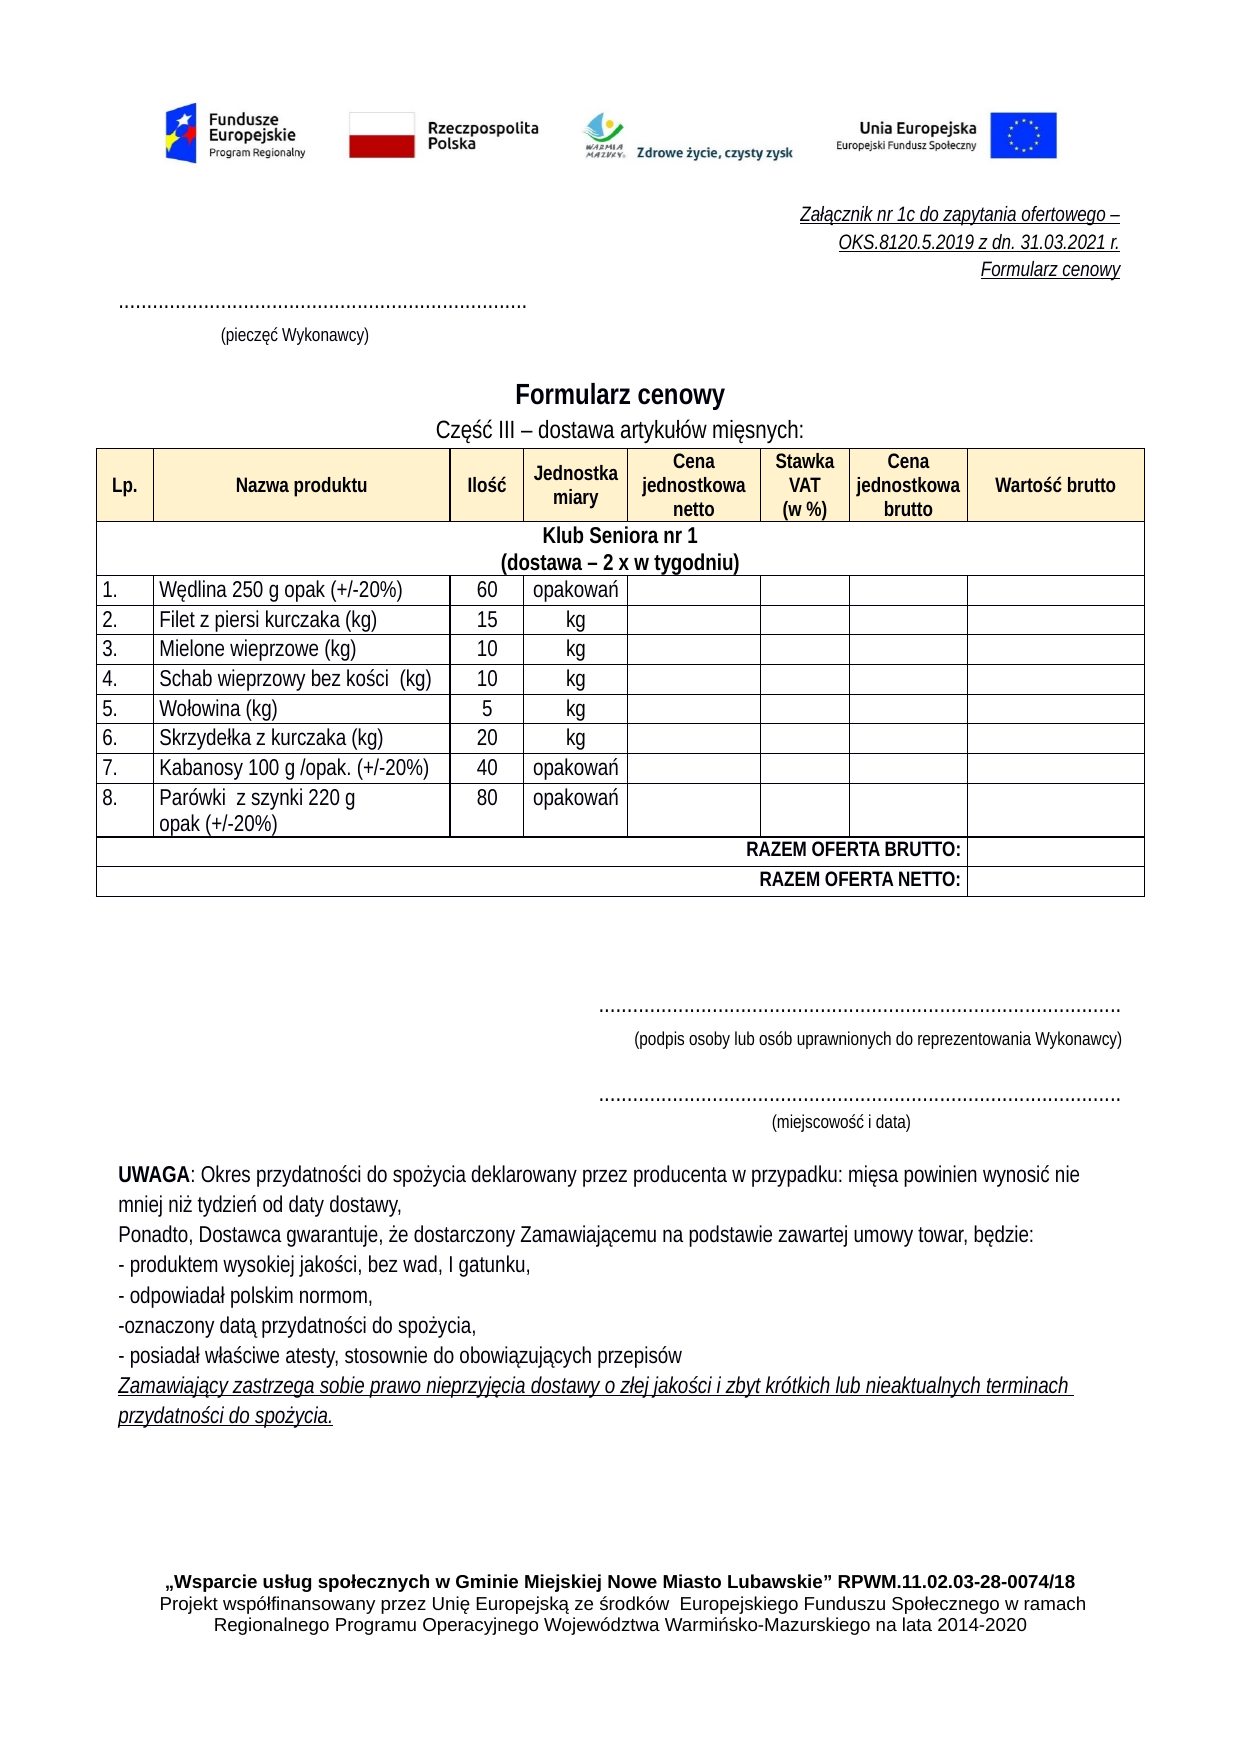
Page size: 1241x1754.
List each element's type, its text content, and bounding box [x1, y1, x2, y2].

table_cell kg [524, 665, 627, 693]
table_cell kg [524, 606, 627, 634]
text - produktem wysokiej jakości, bez wad, I gatunku, [118, 1251, 1122, 1278]
table_cell [628, 784, 760, 836]
table_cell 20 [451, 724, 523, 753]
table_header Cena jednostkowa brutto [850, 449, 967, 521]
table_header Lp. [97, 449, 153, 521]
table_cell 3. [97, 635, 153, 664]
table_cell 2. [97, 606, 153, 634]
text Część III – dostawa artykułów mięsnych: [118, 415, 1122, 444]
table_header Jednostka miary [524, 449, 627, 521]
text UWAGA: Okres przydatności do spożycia deklarowany przez producenta w przypadku: mięsa powinien wynosić nie mniej niż tydzień od daty dostawy, [118, 1161, 1122, 1217]
table_cell [850, 606, 967, 634]
text Załącznik nr 1c do zapytania ofertowego – [118, 202, 1122, 226]
text Zamawiający zastrzega sobie prawo nieprzyjęcia dostawy o złej jakości i zbyt krótkich lub nieaktualnych terminach przydatności do spożycia. [118, 1372, 1122, 1429]
table_cell 10 [451, 635, 523, 664]
table_cell [968, 576, 1144, 604]
table_cell [968, 784, 1144, 836]
text Formularz cenowy [118, 377, 1122, 410]
table_cell Klub Seniora nr 1 (dostawa – 2 x w tygodniu) [97, 522, 1144, 575]
table_cell 60 [451, 576, 523, 604]
table_cell [968, 754, 1144, 783]
table_cell RAZEM OFERTA NETTO: [97, 867, 967, 896]
table_cell [850, 754, 967, 783]
table_cell [628, 635, 760, 664]
table_cell 40 [451, 754, 523, 783]
table_cell 7. [97, 754, 153, 783]
table_header Wartość brutto [968, 449, 1144, 521]
table_cell [628, 665, 760, 693]
text (podpis osoby lub osób uprawnionych do reprezentowania Wykonawcy) [118, 1022, 1122, 1075]
table_header Cena jednostkowa netto [628, 449, 760, 521]
table_cell opakowań [524, 784, 627, 836]
table_cell [628, 606, 760, 634]
table_cell [761, 665, 849, 693]
text OKS.8120.5.2019 z dn. 31.03.2021 r. [118, 230, 1122, 254]
table_cell 5. [97, 695, 153, 723]
table_cell opakowań [524, 754, 627, 783]
table_cell Schab wieprzowy bez kości (kg) [154, 665, 449, 693]
table_cell [850, 576, 967, 604]
table_cell [968, 606, 1144, 634]
table_cell 6. [97, 724, 153, 753]
table_cell [968, 724, 1144, 753]
table_cell [761, 784, 849, 836]
table_cell 1. [97, 576, 153, 604]
text (miejscowość i data) [487, 1111, 1122, 1133]
table_cell [761, 754, 849, 783]
table_header Stawka VAT (w %) [761, 449, 849, 521]
text - posiadał właściwe atesty, stosownie do obowiązujących przepisów [118, 1342, 1122, 1368]
table_cell Mielone wieprzowe (kg) [154, 635, 449, 664]
table_header Nazwa produktu [154, 449, 449, 521]
table_cell 5 [451, 695, 523, 723]
table_cell [968, 665, 1144, 693]
table_cell [761, 724, 849, 753]
table_cell 80 [451, 784, 523, 836]
table_header Ilość [451, 449, 523, 521]
text ........................................................................ [118, 285, 1122, 313]
table_cell kg [524, 724, 627, 753]
text Formularz cenowy [118, 257, 1122, 281]
table_cell Kabanosy 100 g /opak. (+/-20%) [154, 754, 449, 783]
table_cell [968, 867, 1144, 896]
table_cell [628, 576, 760, 604]
table_cell [968, 695, 1144, 723]
text Ponadto, Dostawca gwarantuje, że dostarczony Zamawiającemu na podstawie zawartej umowy towar, będzie: [118, 1221, 1122, 1247]
table_cell [761, 576, 849, 604]
table_cell kg [524, 695, 627, 723]
table_cell [850, 724, 967, 753]
table_cell [628, 724, 760, 753]
table_cell [628, 754, 760, 783]
table_cell [850, 784, 967, 836]
text (pieczęć Wykonawcy) [118, 318, 1122, 346]
text ............................................................................................ [118, 989, 1122, 1017]
table_cell [761, 606, 849, 634]
table_cell [850, 695, 967, 723]
table_cell 15 [451, 606, 523, 634]
table_cell Wędlina 250 g opak (+/-20%) [154, 576, 449, 604]
table_cell [850, 665, 967, 693]
text -oznaczony datą przydatności do spożycia, [118, 1312, 1122, 1338]
text ............................................................................................ [118, 1078, 1122, 1107]
table_cell Filet z piersi kurczaka (kg) [154, 606, 449, 634]
picture [141, 86, 1078, 177]
table_cell Parówki z szynki 220 g opak (+/-20%) [154, 784, 449, 836]
table_cell [761, 695, 849, 723]
table_cell kg [524, 635, 627, 664]
table_cell 4. [97, 665, 153, 693]
table_cell [628, 695, 760, 723]
table_cell Skrzydełka z kurczaka (kg) [154, 724, 449, 753]
table_cell [761, 635, 849, 664]
table_cell [850, 635, 967, 664]
table_cell 10 [451, 665, 523, 693]
table_cell [968, 838, 1144, 866]
table_cell 8. [97, 784, 153, 836]
table_cell Wołowina (kg) [154, 695, 449, 723]
text - odpowiadał polskim normom, [118, 1282, 1122, 1308]
table_cell [968, 635, 1144, 664]
table_cell opakowań [524, 576, 627, 604]
table_cell RAZEM OFERTA BRUTTO: [97, 838, 967, 866]
